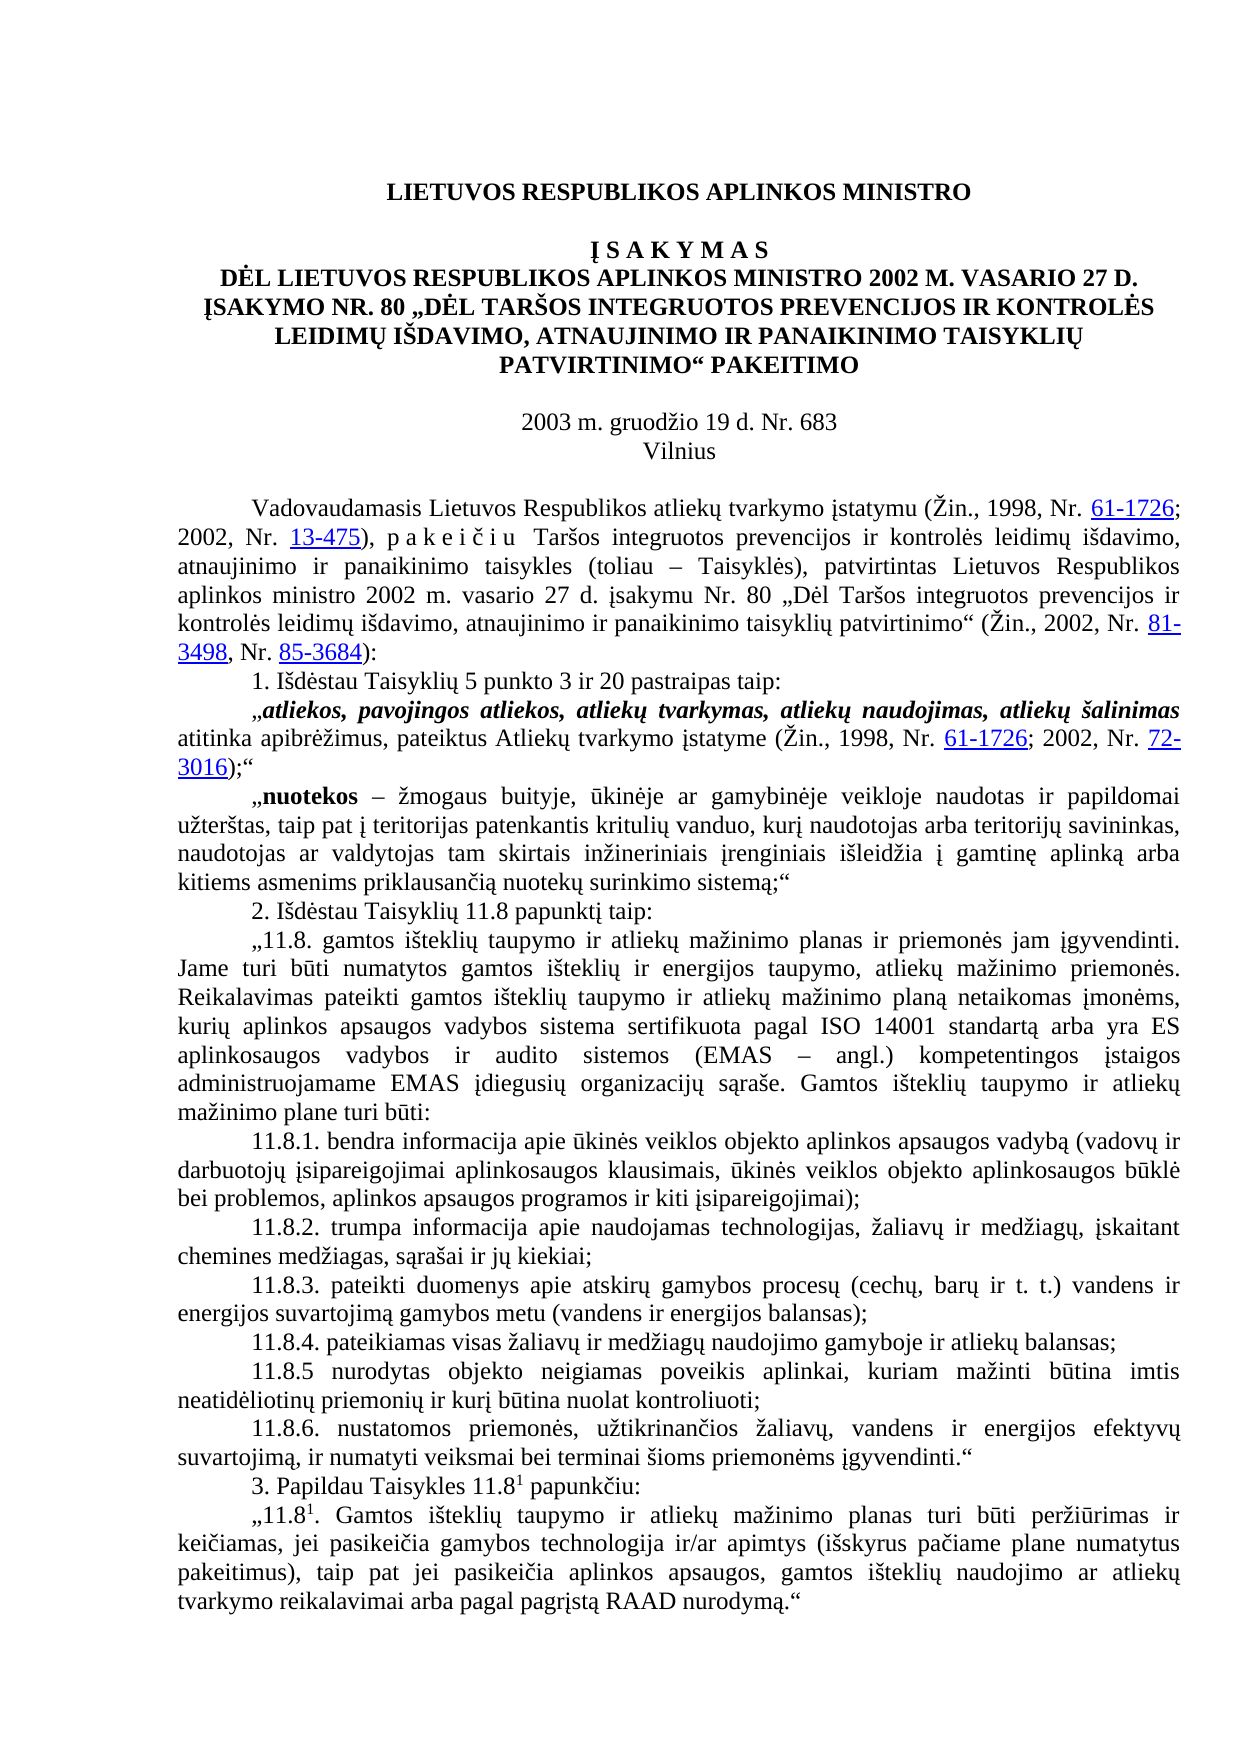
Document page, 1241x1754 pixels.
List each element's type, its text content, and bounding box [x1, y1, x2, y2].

text Vilnius [177, 436, 1181, 465]
text 11.8.6. nustatomos priemonės, užtikrinančios žaliavų, vandens ir energijos efektyvų suvartojimą, ir numatyti veiksmai bei terminai šioms priemonėms įgyvendinti.“ [177, 1413, 1181, 1471]
text Į S A K Y M A S [177, 235, 1181, 263]
text „nuotekos – žmogaus buityje, ūkinėje ar gamybinėje veikloje naudotas ir papildomai užterštas, taip pat į teritorijas patenkantis kritulių vanduo, kurį naudotojas arba teritorijų savininkas, naudotojas ar valdytojas tam skirtais inžineriniais įrenginiais išleidžia į gamtinę aplinką arba kitiems asmenims priklausančią nuotekų surinkimo sistemą;“ [177, 781, 1181, 896]
text 11.8.3. pateikti duomenys apie atskirų gamybos procesų (cechų, barų ir t. t.) vandens ir energijos suvartojimą gamybos metu (vandens ir energijos balansas); [177, 1270, 1181, 1327]
text Vadovaudamasis Lietuvos Respublikos atliekų tvarkymo įstatymu (Žin., 1998, Nr. 61-1726; 2002, Nr. 13-475), pakeičiu Taršos integruotos prevencijos ir kontrolės leidimų išdavimo, atnaujinimo ir panaikinimo taisykles (toliau – Taisyklės), patvirtintas Lietuvos Respublikos aplinkos ministro 2002 m. vasario 27 d. įsakymu Nr. 80 „Dėl Taršos integruotos prevencijos ir kontrolės leidimų išdavimo, atnaujinimo ir panaikinimo taisyklių patvirtinimo“ (Žin., 2002, Nr. 81-3498, Nr. 85-3684): [177, 493, 1181, 666]
text 3. Papildau Taisykles 11.81 papunkčiu: [177, 1471, 1181, 1500]
text 11.8.1. bendra informacija apie ūkinės veiklos objekto aplinkos apsaugos vadybą (vadovų ir darbuotojų įsipareigojimai aplinkosaugos klausimais, ūkinės veiklos objekto aplinkosaugos būklė bei problemos, aplinkos apsaugos programos ir kiti įsipareigojimai); [177, 1126, 1181, 1212]
text 2. Išdėstau Taisyklių 11.8 papunktį taip: [177, 896, 1181, 925]
text 11.8.5 nurodytas objekto neigiamas poveikis aplinkai, kuriam mažinti būtina imtis neatidėliotinų priemonių ir kurį būtina nuolat kontroliuoti; [177, 1356, 1181, 1413]
text DĖL LIETUVOS RESPUBLIKOS APLINKOS MINISTRO 2002 M. VASARIO 27 D. ĮSAKYMO NR. 80 „DĖL TARŠOS INTEGRUOTOS PREVENCIJOS IR KONTROLĖS LEIDIMŲ IŠDAVIMO, ATNAUJINIMO IR PANAIKINIMO TAISYKLIŲ PATVIRTINIMO“ PAKEITIMO [177, 263, 1181, 378]
text 2003 m. gruodžio 19 d. Nr. 683 [177, 407, 1181, 436]
text „atliekos, pavojingos atliekos, atliekų tvarkymas, atliekų naudojimas, atliekų šalinimas atitinka apibrėžimus, pateiktus Atliekų tvarkymo įstatyme (Žin., 1998, Nr. 61-1726; 2002, Nr. 72-3016);“ [177, 695, 1181, 781]
text „11.8. gamtos išteklių taupymo ir atliekų mažinimo planas ir priemonės jam įgyvendinti. Jame turi būti numatytos gamtos išteklių ir energijos taupymo, atliekų mažinimo priemonės. Reikalavimas pateikti gamtos išteklių taupymo ir atliekų mažinimo planą netaikomas įmonėms, kurių aplinkos apsaugos vadybos sistema sertifikuota pagal ISO 14001 standartą arba yra ES aplinkosaugos vadybos ir audito sistemos (EMAS – angl.) kompetentingos įstaigos administruojamame EMAS įdiegusių organizacijų sąraše. Gamtos išteklių taupymo ir atliekų mažinimo plane turi būti: [177, 925, 1181, 1126]
text 1. Išdėstau Taisyklių 5 punkto 3 ir 20 pastraipas taip: [177, 666, 1181, 695]
text 11.8.4. pateikiamas visas žaliavų ir medžiagų naudojimo gamyboje ir atliekų balansas; [177, 1327, 1181, 1356]
text LIETUVOS RESPUBLIKOS APLINKOS MINISTRO [177, 177, 1181, 206]
text 11.8.2. trumpa informacija apie naudojamas technologijas, žaliavų ir medžiagų, įskaitant chemines medžiagas, sąrašai ir jų kiekiai; [177, 1212, 1181, 1270]
text „11.81. Gamtos išteklių taupymo ir atliekų mažinimo planas turi būti peržiūrimas ir keičiamas, jei pasikeičia gamybos technologija ir/ar apimtys (išskyrus pačiame plane numatytus pakeitimus), taip pat jei pasikeičia aplinkos apsaugos, gamtos išteklių naudojimo ar atliekų tvarkymo reikalavimai arba pagal pagrįstą RAAD nurodymą.“ [177, 1500, 1181, 1615]
